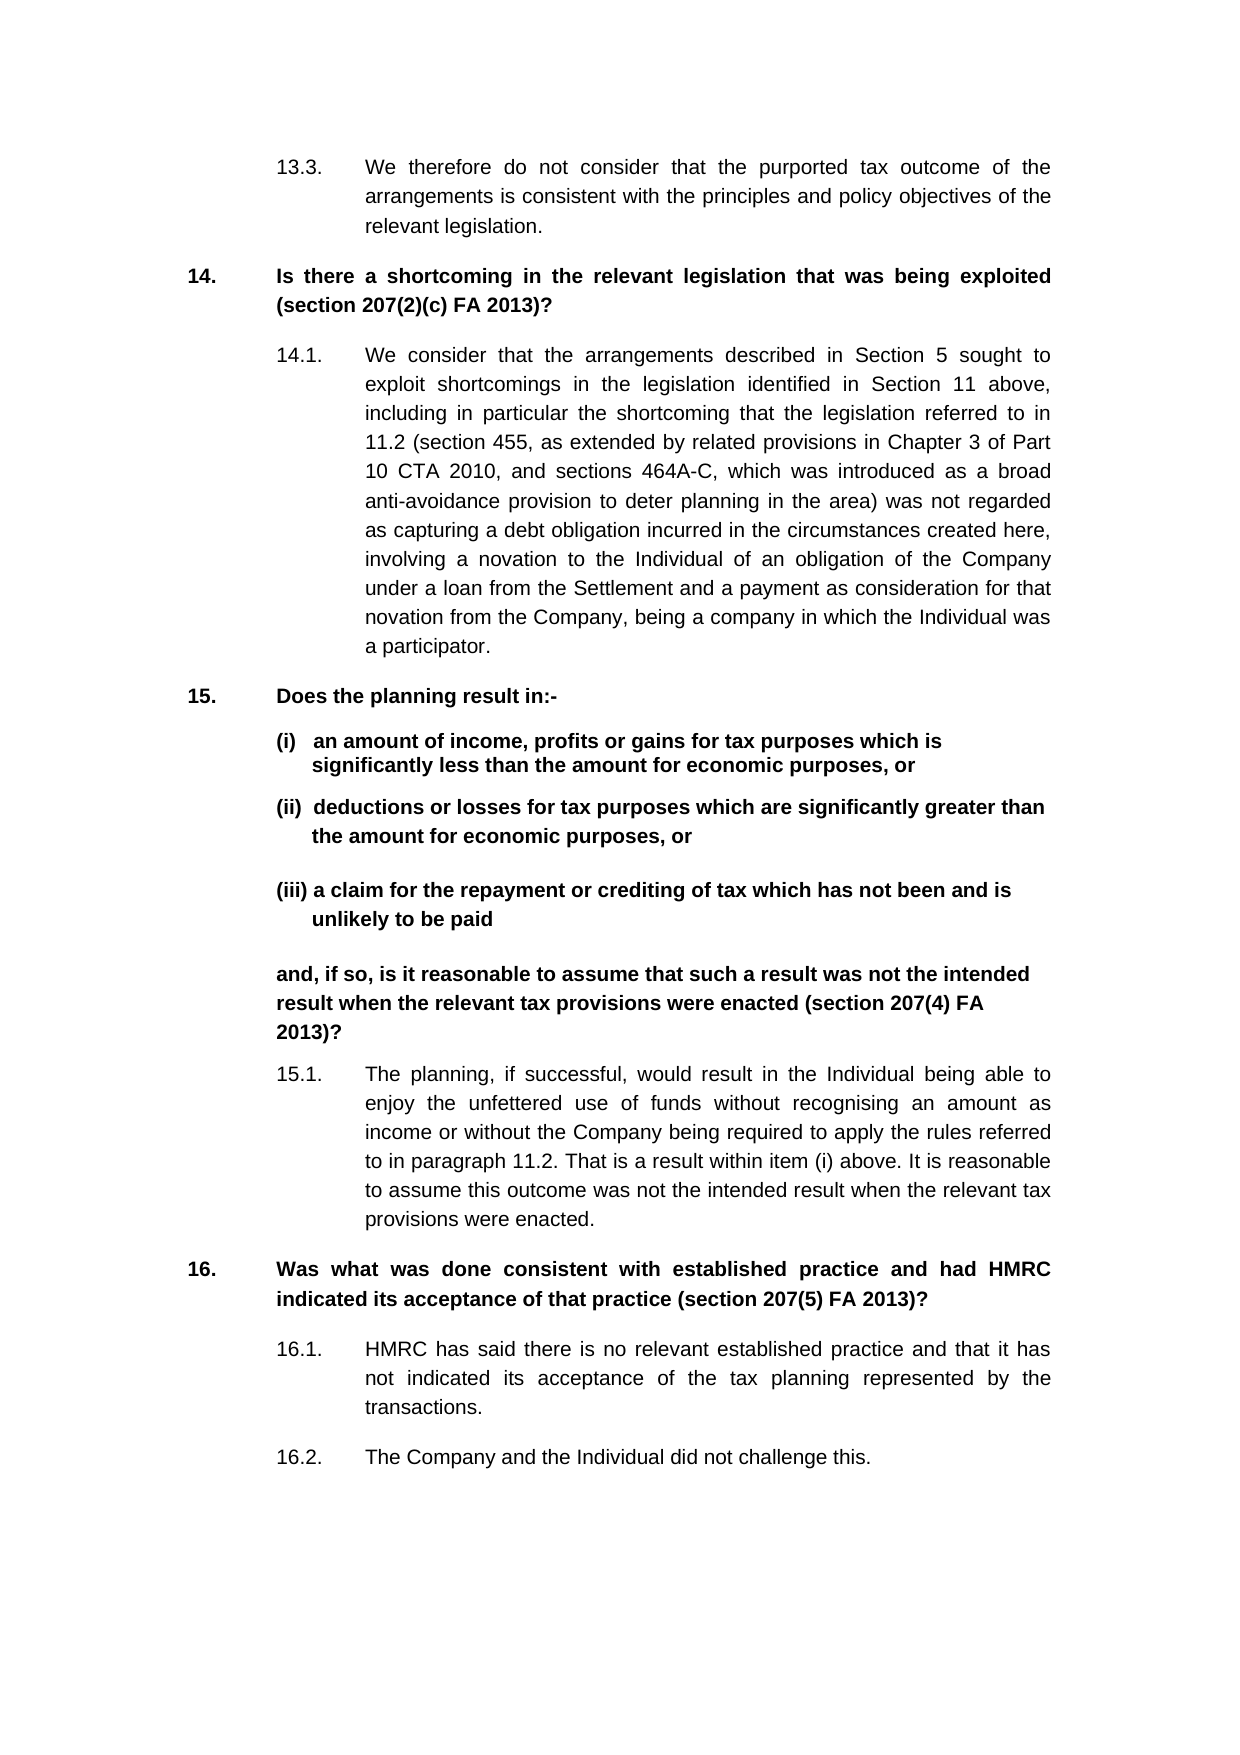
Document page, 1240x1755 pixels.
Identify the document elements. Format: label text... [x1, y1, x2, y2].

list We therefore do not consider that the purported tax outcome of the arrangements is consistent with the principles and policy objectives of the relevant legislation. [276, 150, 1052, 237]
text (ii) deductions or losses for tax purposes which are significantly greater than the amount for economic purposes, or [276, 789, 1052, 848]
list Does the planning result in:- [187, 679, 1052, 708]
text (i) an amount of income, profits or gains for tax purposes which is significantly less than the amount for economic purposes, or [276, 729, 1052, 777]
list The planning, if successful, would result in the Individual being able to enjoy the unfettered use of funds without recognising an amount as income or without the Company being required to apply the rules referred to in paragraph 11.2. That is a result within item (i) above. It is reasonable to assume this outcome was not the intended result when the relevant tax provisions were enacted. [276, 1056, 1052, 1231]
text and, if so, is it reasonable to assume that such a result was not the intended result when the relevant tax provisions were enacted (section 207(4) FA 2013)? [276, 956, 1052, 1044]
list Is there a shortcoming in the relevant legislation that was being exploited (section 207(2)(c) FA 2013)? [187, 258, 1052, 317]
list The Company and the Individual did not challenge this. [276, 1439, 1052, 1469]
list We consider that the arrangements described in Section 5 sought to exploit shortcomings in the legislation identified in Section 11 above, including in particular the shortcoming that the legislation referred to in 11.2 (section 455, as extended by related provisions in Chapter 3 of Part 10 CTA 2010, and sections 464A-C, which was introduced as a broad anti-avoidance provision to deter planning in the area) was not regarded as capturing a debt obligation incurred in the circumstances created here, involving a novation to the Individual of an obligation of the Company under a loan from the Settlement and a payment as consideration for that novation from the Company, being a company in which the Individual was a participator. [276, 337, 1052, 658]
text (iii) a claim for the repayment or crediting of tax which has not been and is unlikely to be paid [276, 873, 1052, 931]
list HMRC has said there is no relevant established practice and that it has not indicated its acceptance of the tax planning represented by the transactions. [276, 1331, 1052, 1419]
list Was what was done consistent with established practice and had HMRC indicated its acceptance of that practice (section 207(5) FA 2013)? [187, 1252, 1052, 1310]
